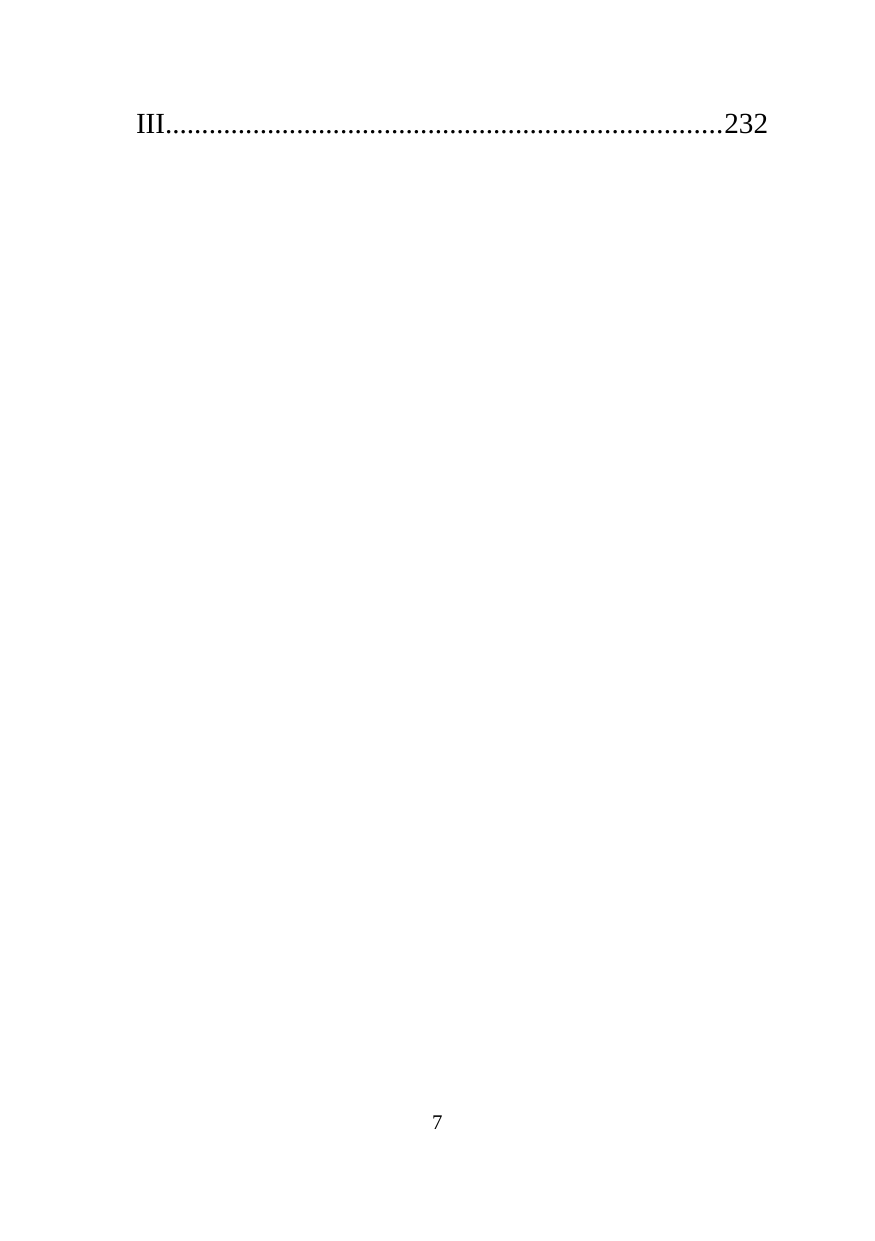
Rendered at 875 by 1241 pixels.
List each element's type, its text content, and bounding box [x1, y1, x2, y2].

text III 232 [136, 106, 768, 140]
